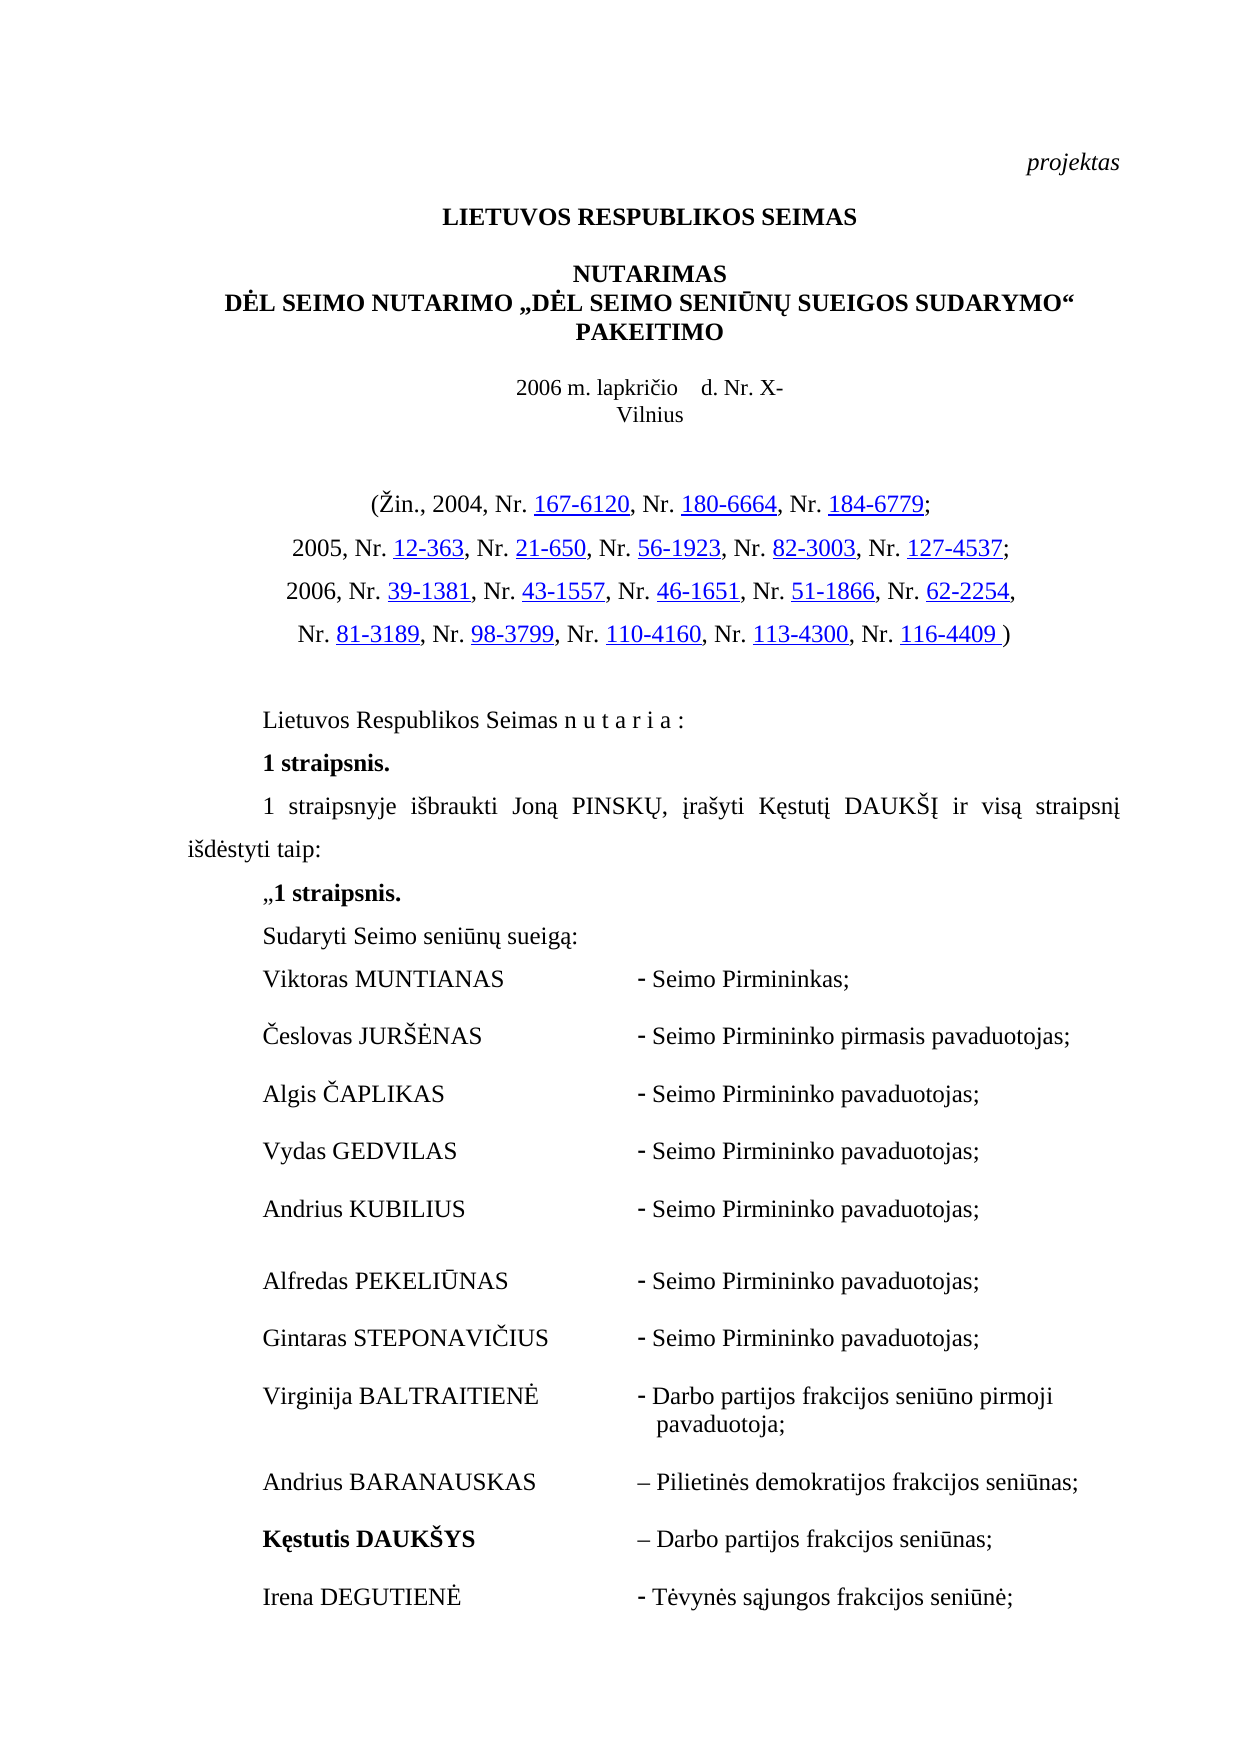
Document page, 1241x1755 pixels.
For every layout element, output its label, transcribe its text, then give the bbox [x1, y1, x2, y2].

text Nr. 81-3189, Nr. 98-3799, Nr. 110-4160, Nr. 113-4300, Nr. 116-4409 ) [187, 619, 1120, 648]
text DĖL SEIMO NUTARIMO „DĖL SEIMO SENIŪNŲ SUEIGOS SUDARYMO“ PAKEITIMO [177, 288, 1122, 346]
text 1 straipsnyje išbraukti Joną PINSKŲ, įrašyti Kęstutį DAUKŠĮ ir visą straipsnį išdėstyti taip: [187, 791, 1120, 863]
text Irena DEGUTIENĖ - Tėvynės sąjungos frakcijos seniūnė; [187, 1582, 1120, 1611]
text Kęstutis DAUKŠYS – Darbo partijos frakcijos seniūnas; [187, 1524, 1120, 1553]
text Virginija BALTRAITIENĖ - Darbo partijos frakcijos seniūno pirmoji [262, 1381, 1120, 1409]
text NUTARIMAS [177, 259, 1122, 288]
text pavaduotoja; [650, 1409, 1120, 1438]
text Andrius BARANAUSKAS – Pilietinės demokratijos frakcijos seniūnas; [262, 1467, 1120, 1496]
text (Žin., 2004, Nr. 167-6120, Nr. 180-6664, Nr. 184-6779; [187, 489, 1120, 518]
text Viktoras MUNTIANAS - Seimo Pirmininkas; [187, 964, 1120, 993]
text 2006 m. lapkričio d. Nr. X- Vilnius [177, 374, 1122, 427]
text LIETUVOS RESPUBLIKOS SEIMAS [177, 202, 1122, 231]
text projektas [177, 147, 1122, 176]
text „1 straipsnis. [187, 878, 1112, 906]
text Sudaryti Seimo seniūnų sueigą: [187, 921, 1118, 949]
text Vydas GEDVILAS - Seimo Pirmininko pavaduotojas; [187, 1136, 1120, 1165]
text 2005, Nr. 12-363, Nr. 21-650, Nr. 56-1923, Nr. 82-3003, Nr. 127-4537; [187, 533, 1120, 561]
text Alfredas PEKELIŪNAS - Seimo Pirmininko pavaduotojas; [187, 1266, 1120, 1294]
text Lietuvos Respublikos Seimas n u t a r i a : [187, 705, 1120, 734]
text Česlovas JURŠĖNAS - Seimo Pirmininko pirmasis pavaduotojas; [187, 1021, 1120, 1050]
text Gintaras STEPONAVIČIUS - Seimo Pirmininko pavaduotojas; [187, 1323, 1120, 1352]
text 1 straipsnis. [187, 748, 1120, 777]
text 2006, Nr. 39-1381, Nr. 43-1557, Nr. 46-1651, Nr. 51-1866, Nr. 62-2254, [187, 576, 1120, 604]
text Andrius KUBILIUS  Seimo Pirmininko pavaduotojas; [187, 1194, 1120, 1223]
text Algis ČAPLIKAS  Seimo Pirmininko pavaduotojas; [187, 1079, 1120, 1108]
